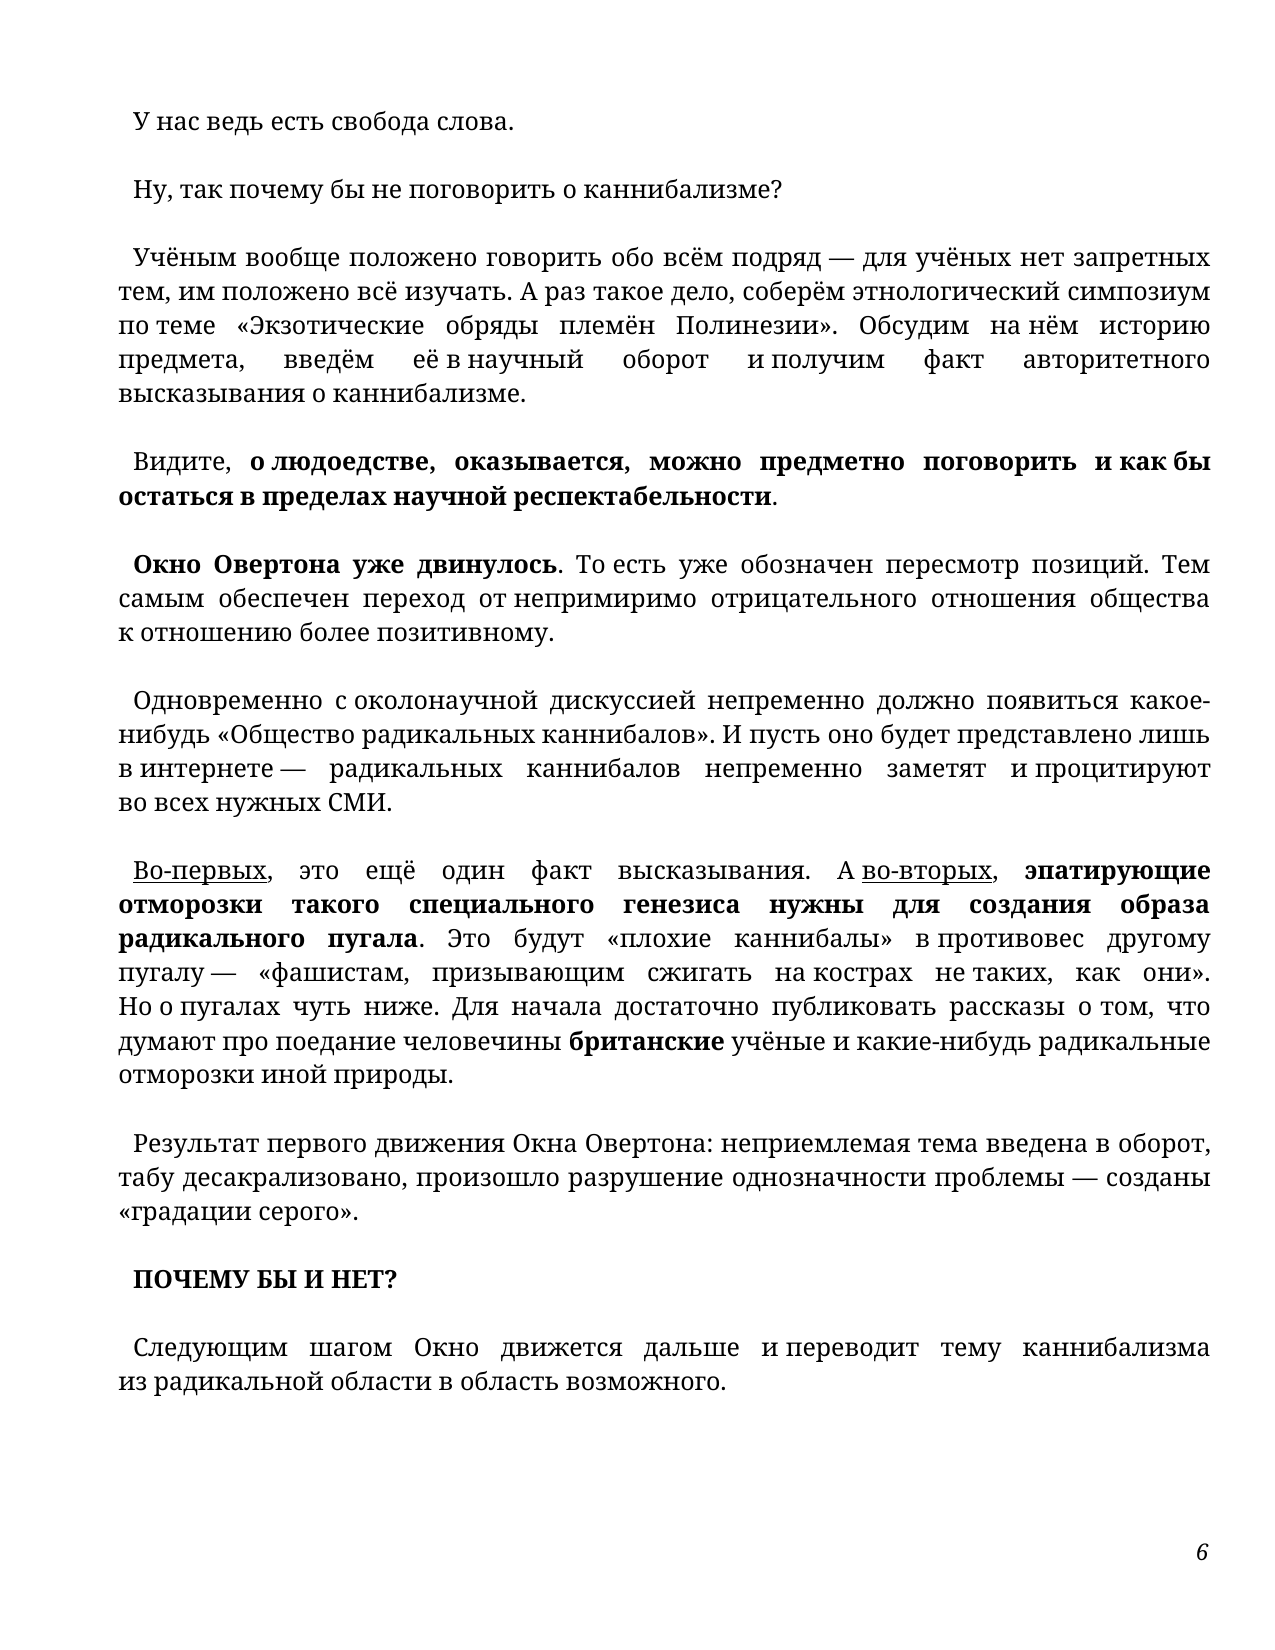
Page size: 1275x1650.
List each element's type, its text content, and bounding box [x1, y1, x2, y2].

text Учёным вообще положено говорить обо всём подряд — для учёных нет запретных тем, им положено всё изучать. А раз такое дело, соберём этнологический симпозиум по теме «Экзотические обряды племён Полинезии». Обсудим на нём историю предмета, введём её в научный оборот и получим факт авторитетного высказывания о каннибализме. [118, 240, 1211, 410]
text Следующим шагом Окно движется дальше и переводит тему каннибализма из радикальной области в область возможного. [118, 1330, 1211, 1398]
text Ну, так почему бы не поговорить о каннибализме? [118, 172, 1211, 206]
text Во-первых, это ещё один факт высказывания. А во-вторых, эпатирующие отморозки такого специального генезиса нужны для создания образа радикального пугала. Это будут «плохие каннибалы» в противовес другому пугалу — «фашистам, призывающим сжигать на кострах не таких, как они». Но о пугалах чуть ниже. Для начала достаточно публиковать рассказы о том, что думают про поедание человечины британские учёные и какие-нибудь радикальные отморозки иной природы. [118, 853, 1211, 1091]
text Видите, о людоедстве, оказывается, можно предметно поговорить и как бы остаться в пределах научной респектабельности. [118, 444, 1211, 512]
text У нас ведь есть свобода слова. [118, 103, 1211, 137]
text ПОЧЕМУ БЫ И НЕТ? [118, 1262, 1211, 1296]
text Результат первого движения Окна Овертона: неприемлемая тема введена в оборот, табу десакрализовано, произошло разрушение однозначности проблемы — созданы «градации серого». [118, 1125, 1211, 1227]
text Одновременно с околонаучной дискуссией непременно должно появиться какое-нибудь «Общество радикальных каннибалов». И пусть оно будет представлено лишь в интернете — радикальных каннибалов непременно заметят и процитируют во всех нужных СМИ. [118, 682, 1211, 819]
text Окно Овертона уже двинулось. То есть уже обозначен пересмотр позиций. Тем самым обеспечен переход от непримиримо отрицательного отношения общества к отношению более позитивному. [118, 546, 1211, 648]
